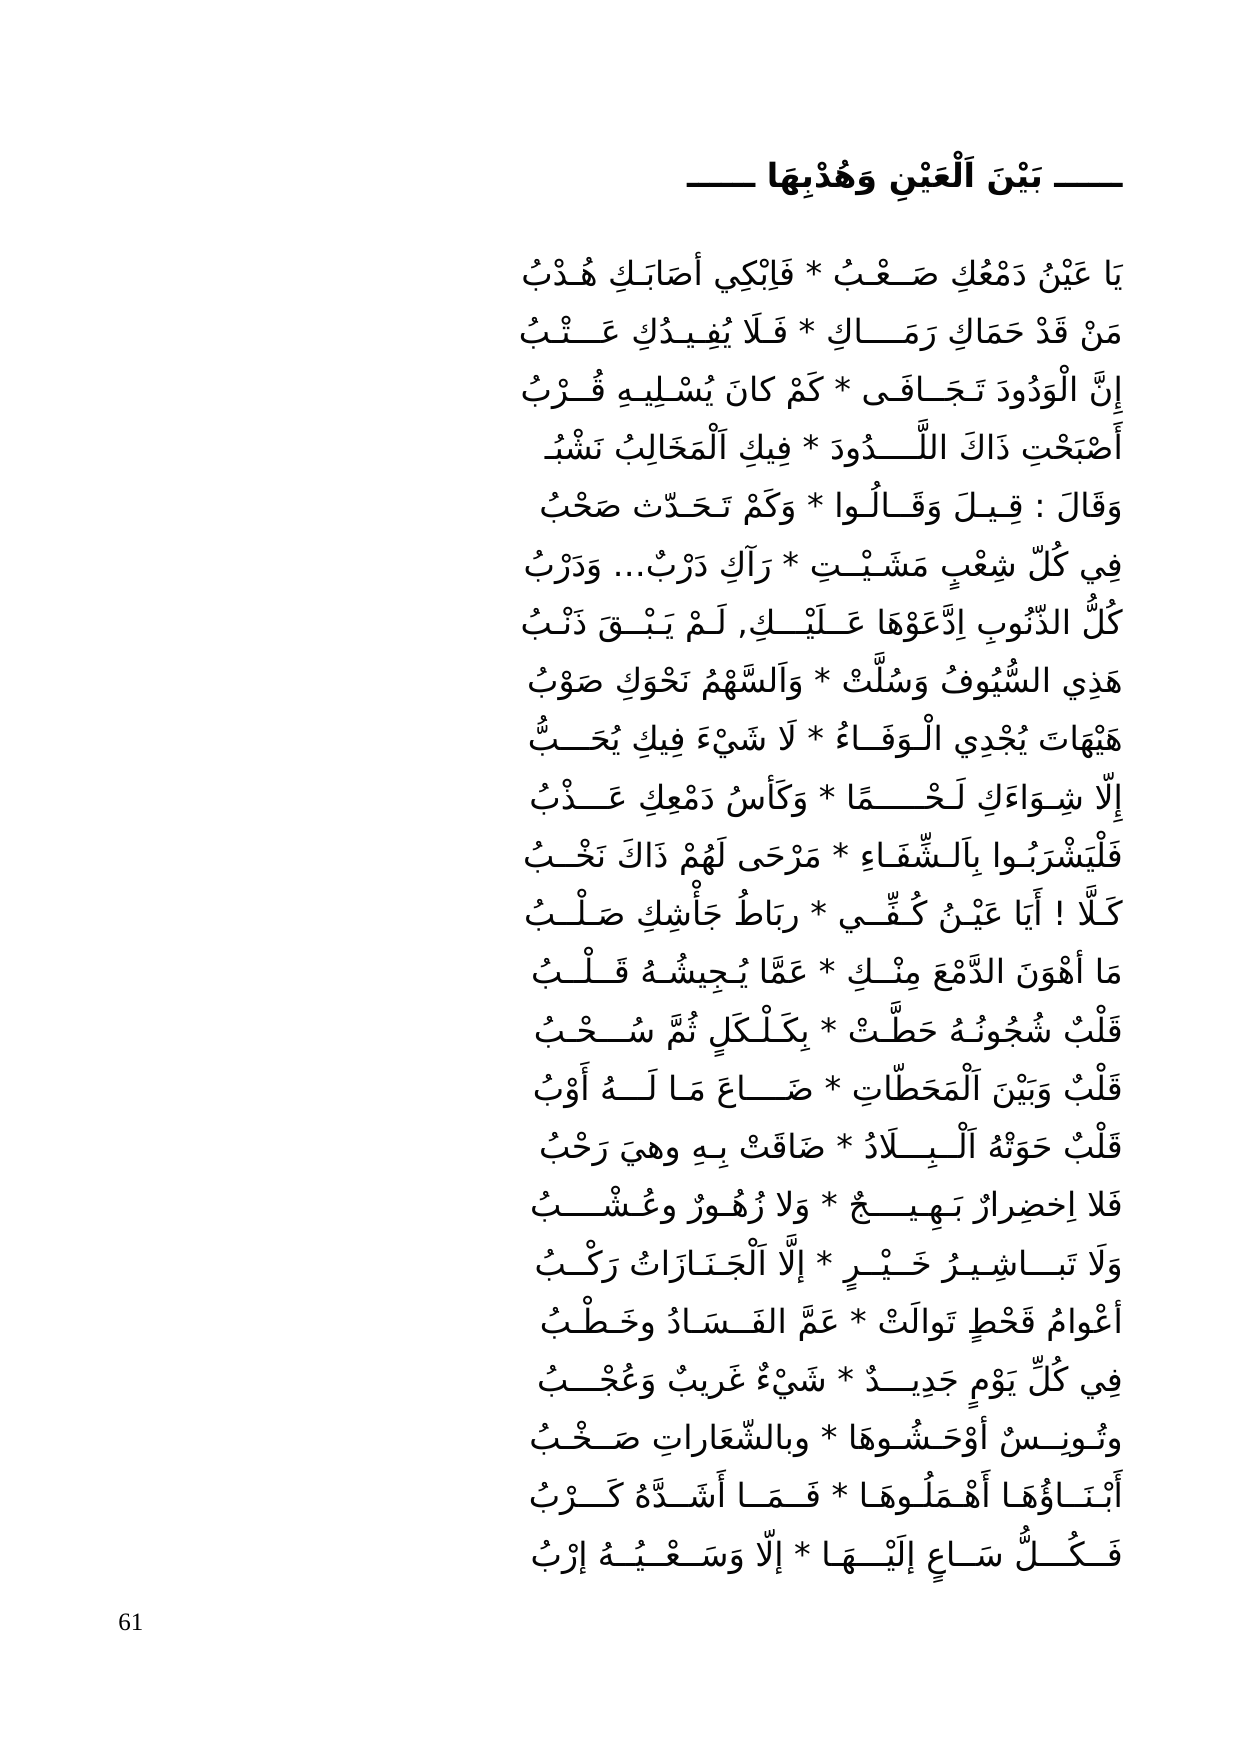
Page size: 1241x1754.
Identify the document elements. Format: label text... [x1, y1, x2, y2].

text قَلْبٌ وَبَيْنَ اَلْمَحَطّاتِ * ضَــــاعَ مَـا لَـــهُ أَوْبُ [118, 1069, 1122, 1108]
text فَــكُـــلُّ سَــاعٍ إلَيْـــهَـا * إلّا وَسَــعْــيُــهُ إرْبُ [118, 1535, 1122, 1574]
text هَيْهَاتَ يُجْدِي الْـوَفَــاءُ * لَا شَيْءَ فِيكِ يُحَـــبُّ [118, 720, 1122, 759]
text وَلَا تَبـــاشِـيـرُ خَــيْــرٍ * إلَّا اَلْجَـنَـازَاتُ رَكْــبُ [118, 1244, 1122, 1283]
text كَـلَّا ! أَيَا عَيْـنُ كُـفِّــي * ربَاطُ جَأْشِكِ صَـلْــبُ [118, 894, 1122, 933]
text إِنَّ الْوَدُودَ تَـجَــافَـى * كَمْ كانَ يُسْـلِيـهِ قُــرْبُ [118, 371, 1122, 409]
text وَقَالَ : قِـيـلَ وَقَــالُـوا * وَكَمْ تَـحَـدّث صَحْبُ [118, 487, 1122, 526]
text أعْوامُ قَحْطٍ تَوالَتْ * عَمَّ الفَــسَـادُ وخَـطْـبُ [118, 1302, 1122, 1341]
text وتُـونِــسٌ أوْحَـشُـوهَا * وبالشّعَاراتِ صَــخْـبُ [118, 1419, 1122, 1457]
text ــــــ بَيْنَ اَلْعَيْنِ وَهُدْبِهَا ــــــ [118, 157, 1122, 196]
text فِي كُلِّ يَوْمٍ جَدِيـــدٌ * شَيْءٌ غَريبٌ وَعُجْـــبُ [118, 1360, 1122, 1399]
text كُلُّ الذّنُوبِ اِدَّعَوْهَا عَــلَيْـــكِ, لَـمْ يَـبْــقَ ذَنْـبُ [118, 603, 1122, 642]
text أَبْـنَــاؤُهَـا أَهْـمَلُـوهَـا * فَــمَــا أَشَــدَّهُ كَـــرْبُ [118, 1477, 1122, 1516]
text قَلْبٌ شُجُونُـهُ حَطَّـتْ * بِكَـلْـكَلٍ ثُمَّ سُـــحْـبُ [118, 1011, 1122, 1050]
text فِي كُلّ شِعْبٍ مَشَـيْــتِ * رَآكِ دَرْبٌ… وَدَرْبُ [118, 545, 1122, 584]
text فَلْيَشْرَبُـوا بِاَلـشِّفَـاءِ * مَرْحَى لَهُمْ ذَاكَ نَخْــبُ [118, 836, 1122, 875]
text مَنْ قَدْ حَمَاكِ رَمَــــاكِ * فَـلَا يُفِـيـدُكِ عَـــتْـبُ [118, 312, 1122, 351]
text فَلا اِخضِرارٌ بَـهِـيــــجٌ * وَلا زُهُـورٌ وعُـشْــــبُ [118, 1186, 1122, 1224]
text يَا عَيْنُ دَمْعُكِ صَــعْـبُ * فَاِبْكِي أصَابَـكِ هُـدْبُ [118, 254, 1122, 293]
text أَصْبَحْتِ ذَاكَ اللَّــــدُودَ * فِيكِ اَلْمَخَالِبُ نَشْبُـ [118, 429, 1122, 468]
text هَذِي السُّيُوفُ وَسُلَّتْ * وَاَلسَّهْمُ نَحْوَكِ صَوْبُ [118, 662, 1122, 701]
text مَا أهْوَنَ الدَّمْعَ مِنْــكِ * عَمَّا يُـجِيشُـهُ قَــلْــبُ [118, 953, 1122, 992]
text قَلْبٌ حَوَتْهُ اَلْــبِـــلَادُ * ضَاقَتْ بِـهِ وهيَ رَحْبُ [118, 1127, 1122, 1166]
text إِلّا شِـوَاءَكِ لَـحْـــــمًا * وَكَأسُ دَمْعِكِ عَـــذْبُ [118, 778, 1122, 817]
